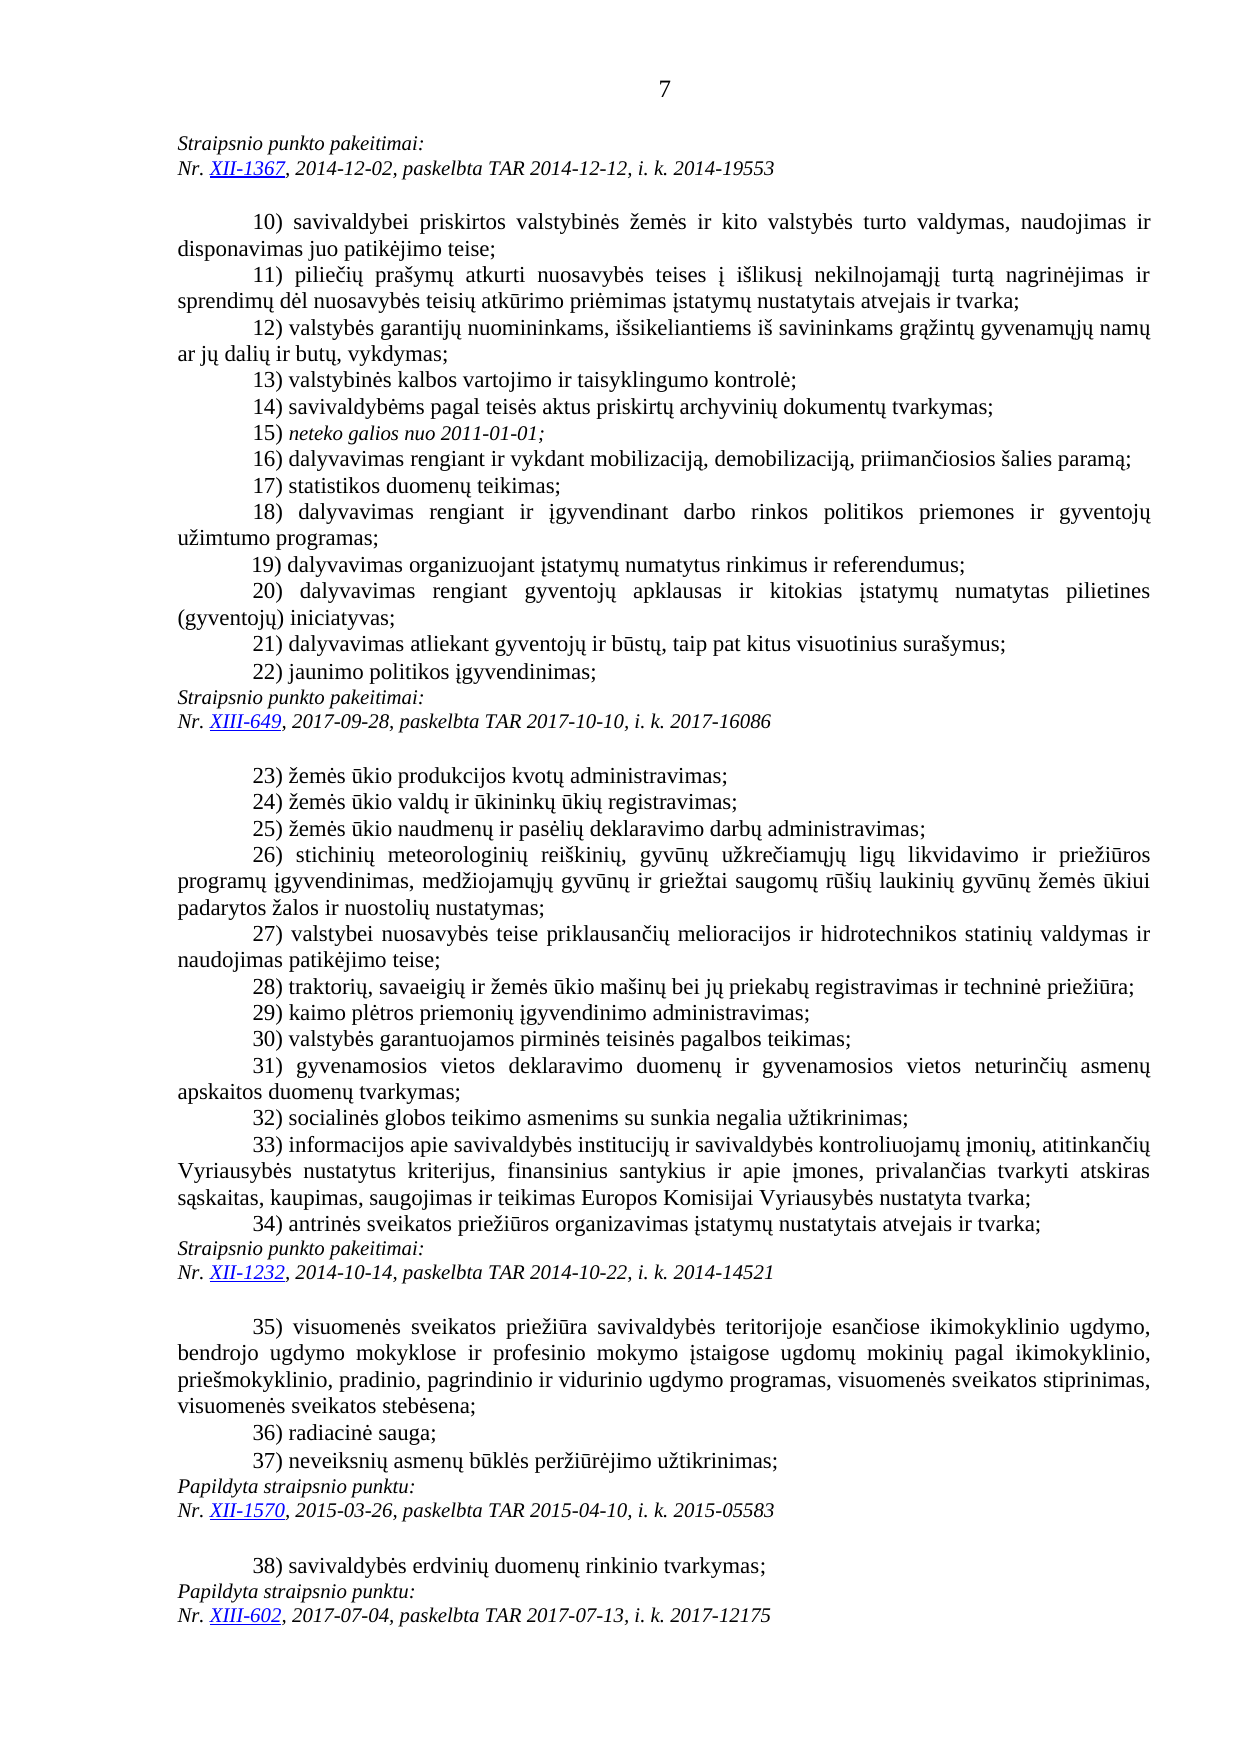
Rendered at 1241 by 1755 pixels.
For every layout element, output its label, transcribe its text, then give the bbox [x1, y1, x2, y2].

text 17) statistikos duomenų teikimas; [177, 472, 1152, 498]
text 10) savivaldybei priskirtos valstybinės žemės ir kito valstybės turto valdymas, naudojimas ir disponavimas juo patikėjimo teise; [177, 208, 1152, 261]
text 36) radiacinė sauga; [177, 1418, 1152, 1445]
text 37) neveiksnių asmenų būklės peržiūrėjimo užtikrinimas; [177, 1445, 1152, 1474]
text 12) valstybės garantijų nuomininkams, išsikeliantiems iš savininkams grąžintų gyvenamųjų namų ar jų dalių ir butų, vykdymas; [177, 314, 1152, 366]
text 25) žemės ūkio naudmenų ir pasėlių deklaravimo darbų administravimas; [177, 814, 1152, 841]
text 14) savivaldybėms pagal teisės aktus priskirtų archyvinių dokumentų tvarkymas; [177, 393, 1152, 419]
text 31) gyvenamosios vietos deklaravimo duomenų ir gyvenamosios vietos neturinčių asmenų apskaitos duomenų tvarkymas; [177, 1052, 1152, 1104]
text 20) dalyvavimas rengiant gyventojų apklausas ir kitokias įstatymų numatytas pilietines (gyventojų) iniciatyvas; [177, 577, 1152, 630]
text 11) piliečių prašymų atkurti nuosavybės teises į išlikusį nekilnojamąjį turtą nagrinėjimas ir sprendimų dėl nuosavybės teisių atkūrimo priėmimas įstatymų nustatytais atvejais ir tvarka; [177, 261, 1152, 314]
text 35) visuomenės sveikatos priežiūra savivaldybės teritorijoje esančiose ikimokyklinio ugdymo, bendrojo ugdymo mokyklose ir profesinio mokymo įstaigose ugdomų mokinių pagal ikimokyklinio, priešmokyklinio, pradinio, pagrindinio ir vidurinio ugdymo programas, visuomenės sveikatos stiprinimas, visuomenės sveikatos stebėsena; [177, 1313, 1152, 1418]
text 32) socialinės globos teikimo asmenims su sunkia negalia užtikrinimas; [177, 1104, 1152, 1131]
text 13) valstybinės kalbos vartojimo ir taisyklingumo kontrolė; [177, 366, 1152, 393]
text 21) dalyvavimas atliekant gyventojų ir būstų, taip pat kitus visuotinius surašymus; [177, 630, 1152, 656]
text 30) valstybės garantuojamos pirminės teisinės pagalbos teikimas; [177, 1025, 1152, 1052]
text 15) neteko galios nuo 2011-01-01; [177, 419, 1152, 445]
text Straipsnio punkto pakeitimai: [177, 685, 1152, 709]
text 27) valstybei nuosavybės teise priklausančių melioracijos ir hidrotechnikos statinių valdymas ir naudojimas patikėjimo teise; [177, 920, 1152, 973]
text Nr. XIII-602, 2017-07-04, paskelbta TAR 2017-07-13, i. k. 2017-12175 [177, 1603, 1152, 1627]
text 18) dalyvavimas rengiant ir įgyvendinant darbo rinkos politikos priemones ir gyventojų užimtumo programas; [177, 498, 1152, 551]
text 28) traktorių, savaeigių ir žemės ūkio mašinų bei jų priekabų registravimas ir techninė priežiūra; [177, 973, 1152, 999]
text Straipsnio punkto pakeitimai: [177, 131, 1152, 155]
text Papildyta straipsnio punktu: [177, 1579, 1152, 1603]
text Nr. XII-1232, 2014-10-14, paskelbta TAR 2014-10-22, i. k. 2014-14521 [177, 1260, 1152, 1284]
text Nr. XIII-649, 2017-09-28, paskelbta TAR 2017-10-10, i. k. 2017-16086 [177, 709, 1152, 733]
text 38) savivaldybės erdvinių duomenų rinkinio tvarkymas; [177, 1551, 1152, 1579]
text Straipsnio punkto pakeitimai: [177, 1236, 1152, 1260]
text 19) dalyvavimas organizuojant įstatymų numatytus rinkimus ir referendumus; [177, 551, 1152, 577]
text 34) antrinės sveikatos priežiūros organizavimas įstatymų nustatytais atvejais ir tvarka; [177, 1210, 1152, 1236]
text 26) stichinių meteorologinių reiškinių, gyvūnų užkrečiamųjų ligų likvidavimo ir priežiūros programų įgyvendinimas, medžiojamųjų gyvūnų ir griežtai saugomų rūšių laukinių gyvūnų žemės ūkiui padarytos žalos ir nuostolių nustatymas; [177, 841, 1152, 920]
text 22) jaunimo politikos įgyvendinimas; [177, 656, 1152, 685]
text 24) žemės ūkio valdų ir ūkininkų ūkių registravimas; [177, 788, 1152, 814]
text Nr. XII-1367, 2014-12-02, paskelbta TAR 2014-12-12, i. k. 2014-19553 [177, 155, 1152, 179]
text Papildyta straipsnio punktu: [177, 1474, 1152, 1498]
subtitle 16) dalyvavimas rengiant ir vykdant mobilizaciją, demobilizaciją, priimančiosios šalies paramą; [177, 445, 1152, 472]
text 33) informacijos apie savivaldybės institucijų ir savivaldybės kontroliuojamų įmonių, atitinkančių Vyriausybės nustatytus kriterijus, finansinius santykius ir apie įmones, privalančias tvarkyti atskiras sąskaitas, kaupimas, saugojimas ir teikimas Europos Komisijai Vyriausybės nustatyta tvarka; [177, 1131, 1152, 1210]
text Nr. XII-1570, 2015-03-26, paskelbta TAR 2015-04-10, i. k. 2015-05583 [177, 1498, 1152, 1522]
text 29) kaimo plėtros priemonių įgyvendinimo administravimas; [177, 999, 1152, 1025]
text 23) žemės ūkio produkcijos kvotų administravimas; [177, 762, 1152, 788]
